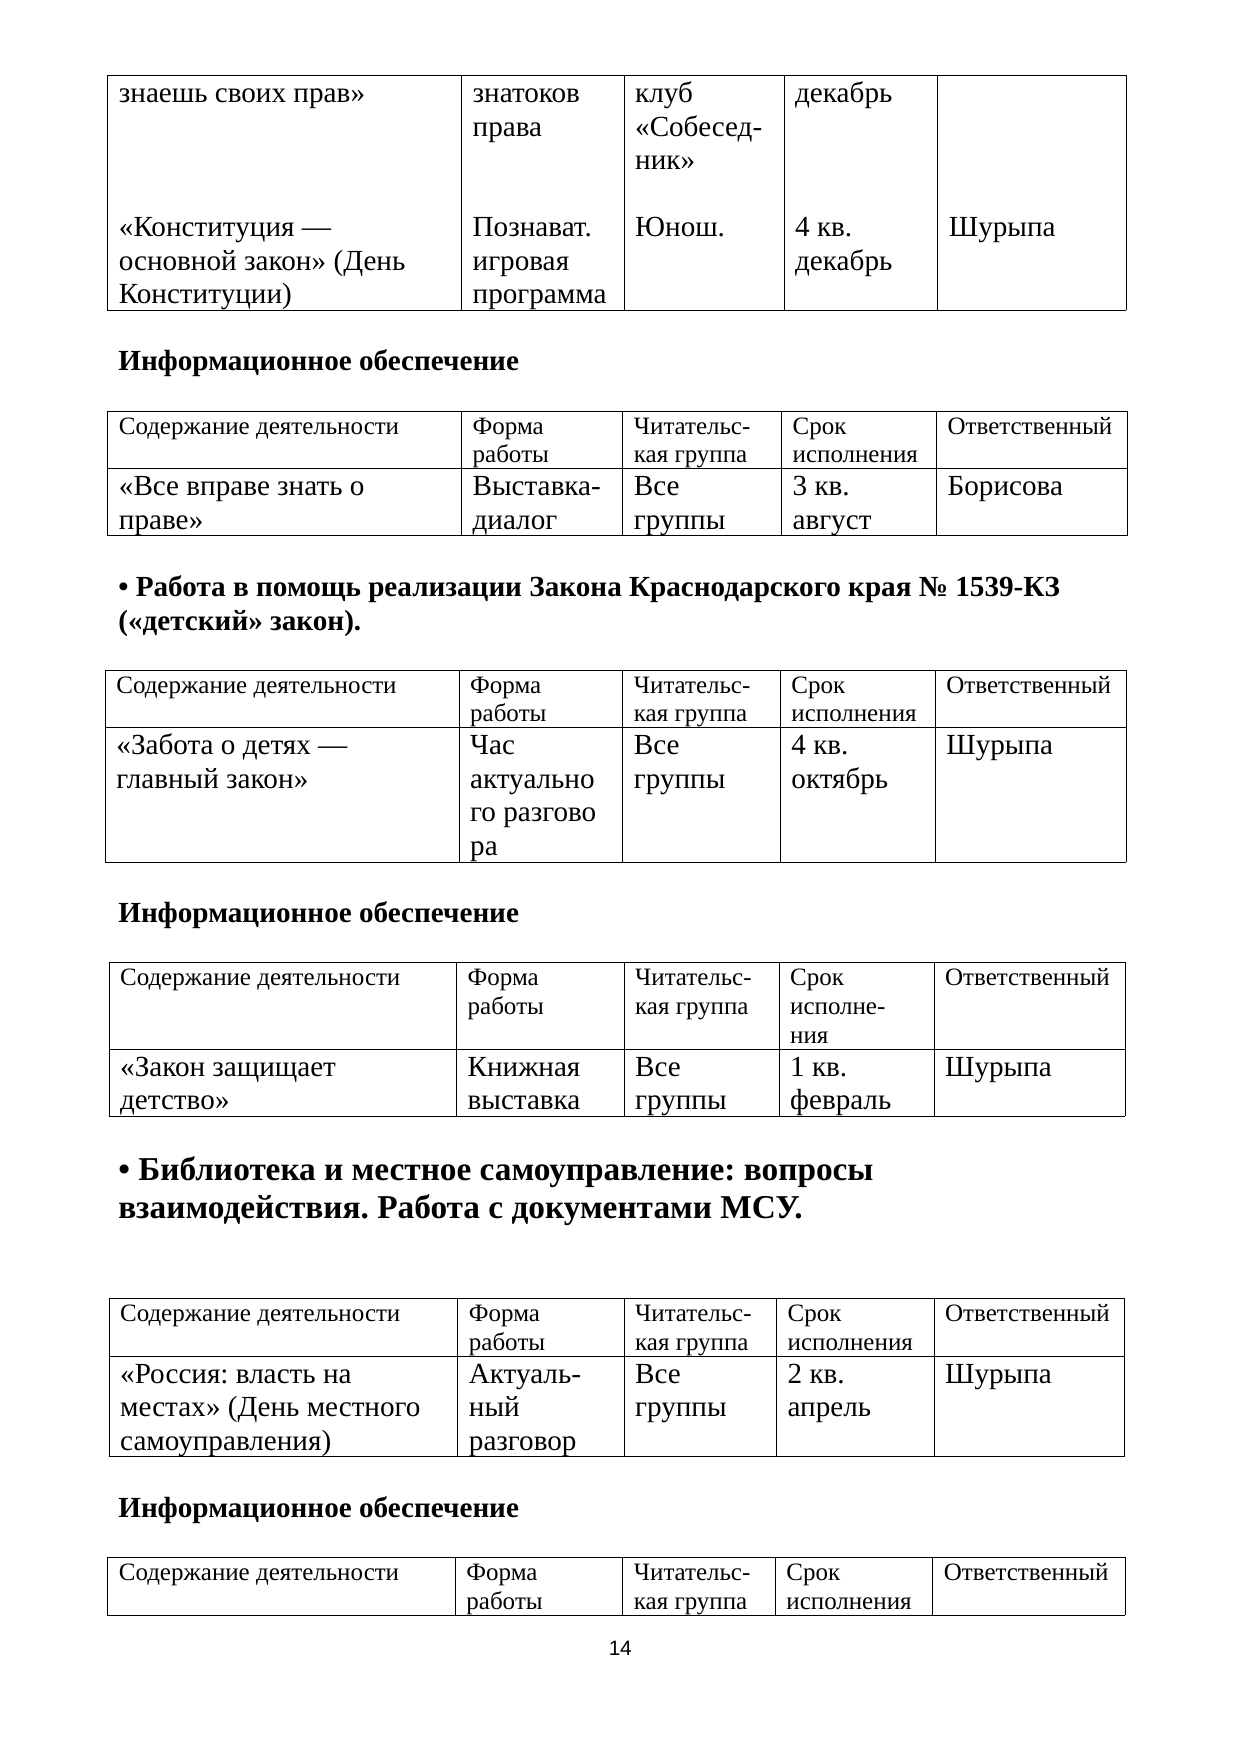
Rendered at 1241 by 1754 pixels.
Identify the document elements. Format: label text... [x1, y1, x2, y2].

table_header Форма работы [460, 671, 622, 727]
table_header Срок исполне-ния [780, 963, 934, 1049]
table_header Ответственный [935, 963, 1125, 1049]
table_cell Актуаль-ный разговор [458, 1357, 624, 1456]
table_cell «Россия: власть на местах» (День местного самоуправления) [110, 1357, 457, 1456]
table_cell Шурыпа [935, 1357, 1124, 1456]
table_header Содержание деятельности [110, 963, 456, 1049]
table_cell Все группы [623, 469, 781, 535]
table_header Срок исполнения [776, 1558, 932, 1615]
table_header Срок исполнения [782, 412, 936, 468]
table_cell 1 кв. февраль [780, 1050, 934, 1116]
table_cell «Забота о детях — главный закон» [106, 728, 459, 862]
table_cell Выставка-диалог [462, 469, 622, 535]
text Информационное обеспечение [118, 1490, 1122, 1523]
table_header Форма работы [462, 412, 622, 468]
table_cell знатоков права Познават. игровая программа [462, 76, 624, 310]
table_header Содержание деятельности [110, 1299, 457, 1356]
table_cell Шурыпа [936, 728, 1126, 862]
table_header Срок исполнения [781, 671, 935, 727]
table_cell знаешь своих прав» «Конституция — основной закон» (День Конституции) [108, 76, 461, 310]
table_cell Час актуально го разгово ра [460, 728, 622, 862]
table_header Содержание деятельности [108, 412, 461, 468]
table_header Ответственный [937, 412, 1127, 468]
table_header Читательс-кая группа [623, 1558, 775, 1615]
table_cell Все группы [625, 1050, 779, 1116]
table_cell Все группы [625, 1357, 776, 1456]
table_cell «Закон защищает детство» [110, 1050, 456, 1116]
table_header Форма работы [458, 1299, 624, 1356]
table_cell Все группы [623, 728, 780, 862]
table_cell 2 кв. апрель [777, 1357, 934, 1456]
table_header Ответственный [935, 1299, 1124, 1356]
text • Работа в помощь реализации Закона Краснодарского края № 1539-КЗ («детский» закон). [118, 569, 1122, 636]
text Информационное обеспечение [118, 343, 1122, 377]
table_header Срок исполнения [777, 1299, 934, 1356]
text Информационное обеспечение [118, 895, 1122, 929]
table_cell Борисова [937, 469, 1127, 535]
table_header Форма работы [457, 963, 624, 1049]
table_cell Шурыпа [938, 76, 1126, 310]
table_cell «Все вправе знать о праве» [108, 469, 461, 535]
table_cell Книжная выставка [457, 1050, 624, 1116]
table_header Содержание деятельности [108, 1558, 455, 1615]
table_header Ответственный [933, 1558, 1125, 1615]
table_cell декабрь 4 кв. декабрь [785, 76, 937, 310]
table_header Читательс-кая группа [623, 671, 780, 727]
text • Библиотека и местное самоуправление: вопросы взаимодействия. Работа с документами МСУ. [118, 1149, 1122, 1226]
table_header Форма работы [456, 1558, 622, 1615]
table_cell 3 кв. август [782, 469, 936, 535]
table_header Читательс- кая группа [625, 963, 779, 1049]
table_header Содержание деятельности [106, 671, 459, 727]
table_cell клуб «Собесед-ник» Юнош. [625, 76, 784, 310]
table_cell 4 кв. октябрь [781, 728, 935, 862]
table_header Ответственный [936, 671, 1126, 727]
table_header Читательс-кая группа [623, 412, 781, 468]
table_cell Шурыпа [935, 1050, 1125, 1116]
table_header Читательс- кая группа [625, 1299, 776, 1356]
